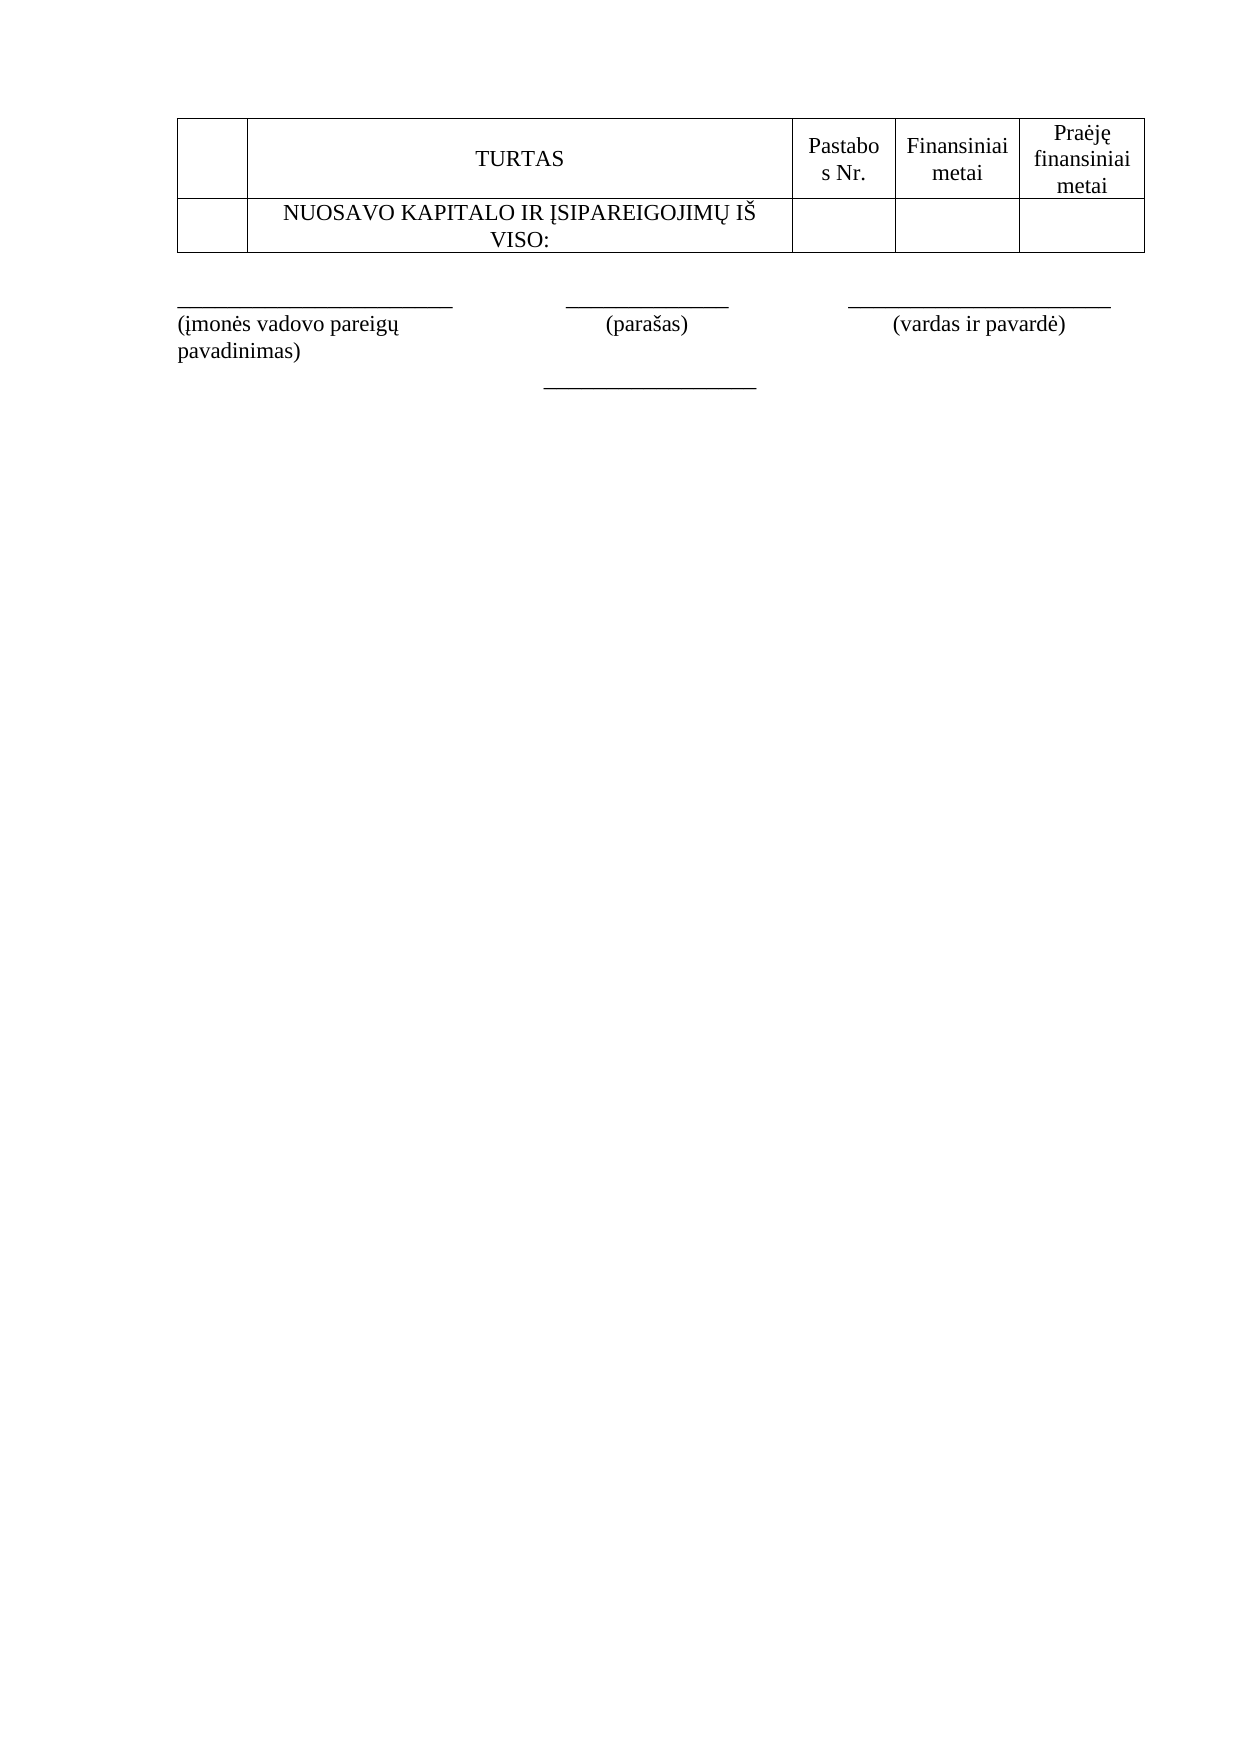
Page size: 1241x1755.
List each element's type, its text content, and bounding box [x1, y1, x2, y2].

table_header Praėję finansiniai metai [1020, 119, 1144, 198]
table_header Finansiniai metai [896, 119, 1019, 198]
table_cell NUOSAVO KAPITALO IR ĮSIPAREIGOJIMŲ IŠ VISO: [248, 199, 792, 252]
text ______________________ _____________ _____________________ [177, 282, 1122, 311]
text pavadinimas) [177, 337, 1122, 363]
table_cell [1020, 199, 1144, 252]
table_header TURTAS [248, 119, 792, 198]
text _________________ [177, 363, 1122, 392]
table_header [178, 119, 247, 198]
table_cell [793, 199, 895, 252]
table_cell [896, 199, 1019, 252]
table_header Pastabos Nr. [793, 119, 895, 198]
text (įmonės vadovo pareigų (parašas) (vardas ir pavardė) [177, 311, 1122, 337]
table_cell [178, 199, 247, 252]
